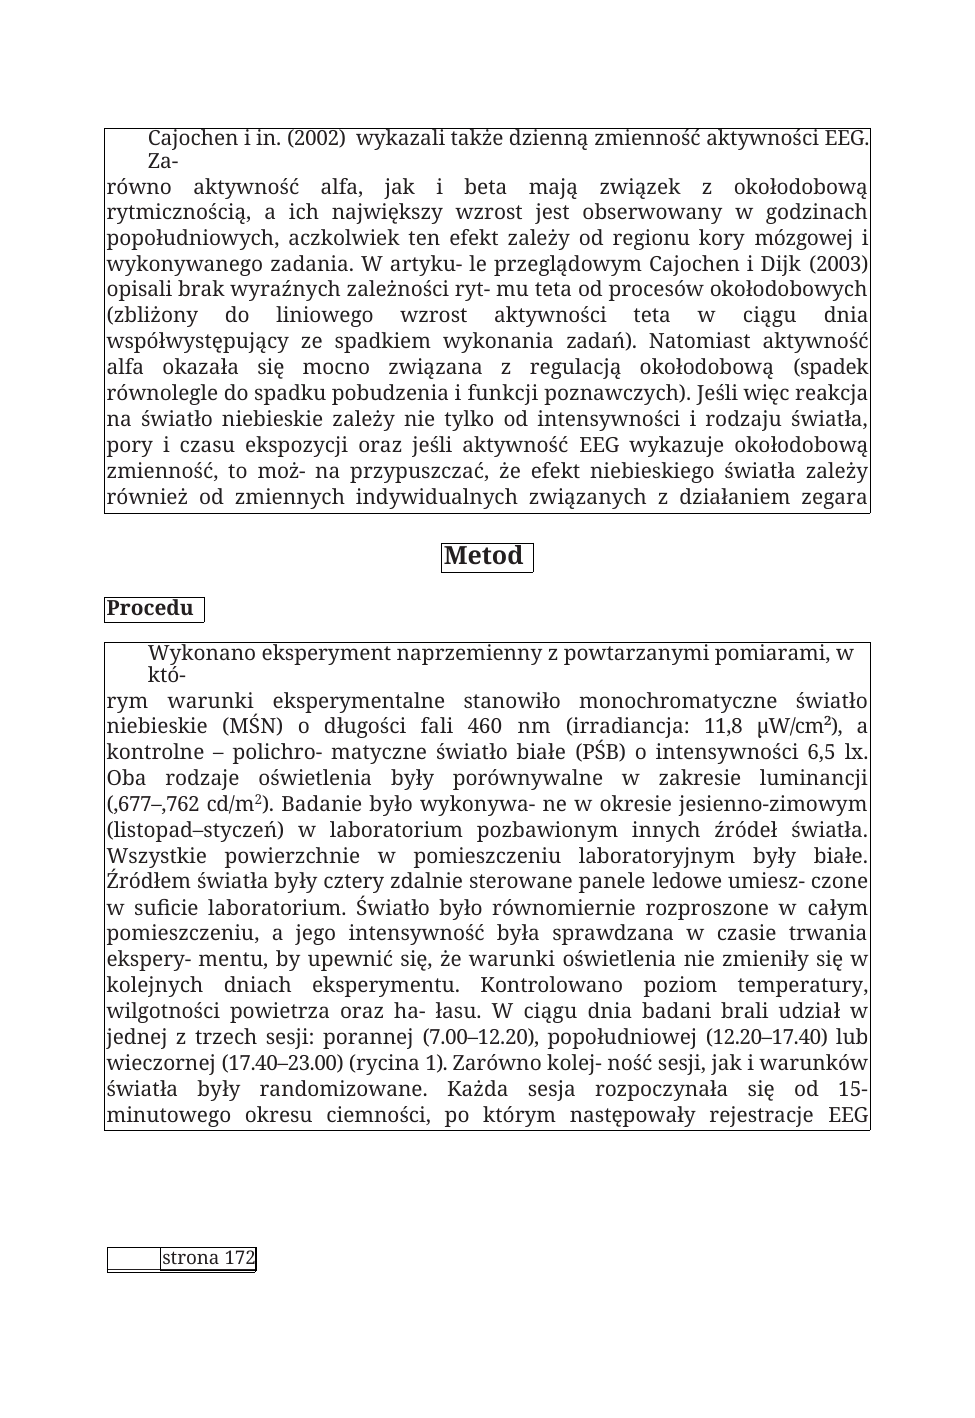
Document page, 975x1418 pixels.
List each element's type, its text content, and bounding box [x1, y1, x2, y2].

text Procedura [106, 598, 204, 622]
text rym warunki eksperymentalne stanowiło monochromatyczne światło niebieskie (MŚN) o długości fali 460 nm (irradiancja: 11,8 μW/cm²), a kontrolne – polichro- matyczne światło białe (PŚB) o intensywności 6,5 lx. Oba rodzaje oświetlenia były porównywalne w zakresie luminancji (,677–,762 cd/m2). Badanie było wykonywa- ne w okresie jesienno-zimowym (listopad–styczeń) w laboratorium pozbawionym innych źródeł światła. Wszystkie powierzchnie w pomieszczeniu laboratoryjnym były białe. Źródłem światła były cztery zdalnie sterowane panele ledowe umiesz- czone w suficie laboratorium. Światło było równomiernie rozproszone w całym pomieszczeniu, a jego intensywność była sprawdzana w czasie trwania ekspery- mentu, by upewnić się, że warunki oświetlenia nie zmieniły się w kolejnych dniach eksperymentu. Kontrolowano poziom temperatury, wilgotności powietrza oraz ha- łasu. W ciągu dnia badani brali udział w jednej z trzech sesji: porannej (7.00–12.20), popołudniowej (12.20–17.40) lub wieczornej (17.40–23.00) (rycina 1). Zarówno kolej- ność sesji, jak i warunków światła były randomizowane. Każda sesja rozpoczynała się od 15-minutowego okresu ciemności, po którym następowały rejestracje EEG (pierwszy po 30 minutach ekspozycji, drugi po 4 godzinach ekspozycji). Na końcu każdej sesji następował kolejny okres ciemności (5 minut) służący zniwelowaniu efektów ekspozycji na światło eksperymentalne/kontrolne podczas sesji. [106, 688, 868, 1130]
text Cajochen i in. (2002) wykazali także dzienną zmienność aktywności EEG. Za- [148, 129, 870, 173]
text Metoda [443, 544, 533, 572]
text strona 172 [162, 1248, 255, 1269]
text równo aktywność alfa, jak i beta mają związek z okołodobową rytmicznością, a ich największy wzrost jest obserwowany w godzinach popołudniowych, aczkolwiek ten efekt zależy od regionu kory mózgowej i wykonywanego zadania. W artyku- le przeglądowym Cajochen i Dijk (2003) opisali brak wyraźnych zależności ryt- mu teta od procesów okołodobowych (zbliżony do liniowego wzrost aktywności teta w ciągu dnia współwystępujący ze spadkiem wykonania zadań). Natomiast aktywność alfa okazała się mocno związana z regulacją okołodobową (spadek równolegle do spadku pobudzenia i funkcji poznawczych). Jeśli więc reakcja na światło niebieskie zależy nie tylko od intensywności i rodzaju światła, pory i czasu ekspozycji oraz jeśli aktywność EEG wykazuje okołodobową zmienność, to moż- na przypuszczać, że efekt niebieskiego światła zależy również od zmiennych indywidualnych związanych z działaniem zegara biologicznego. W niniejszym ar- tykule założono zatem, że efekt niebieskiego światła może być moderowany przez [106, 173, 868, 513]
text Wykonano eksperyment naprzemienny z powtarzanymi pomiarami, w któ- [148, 643, 870, 687]
